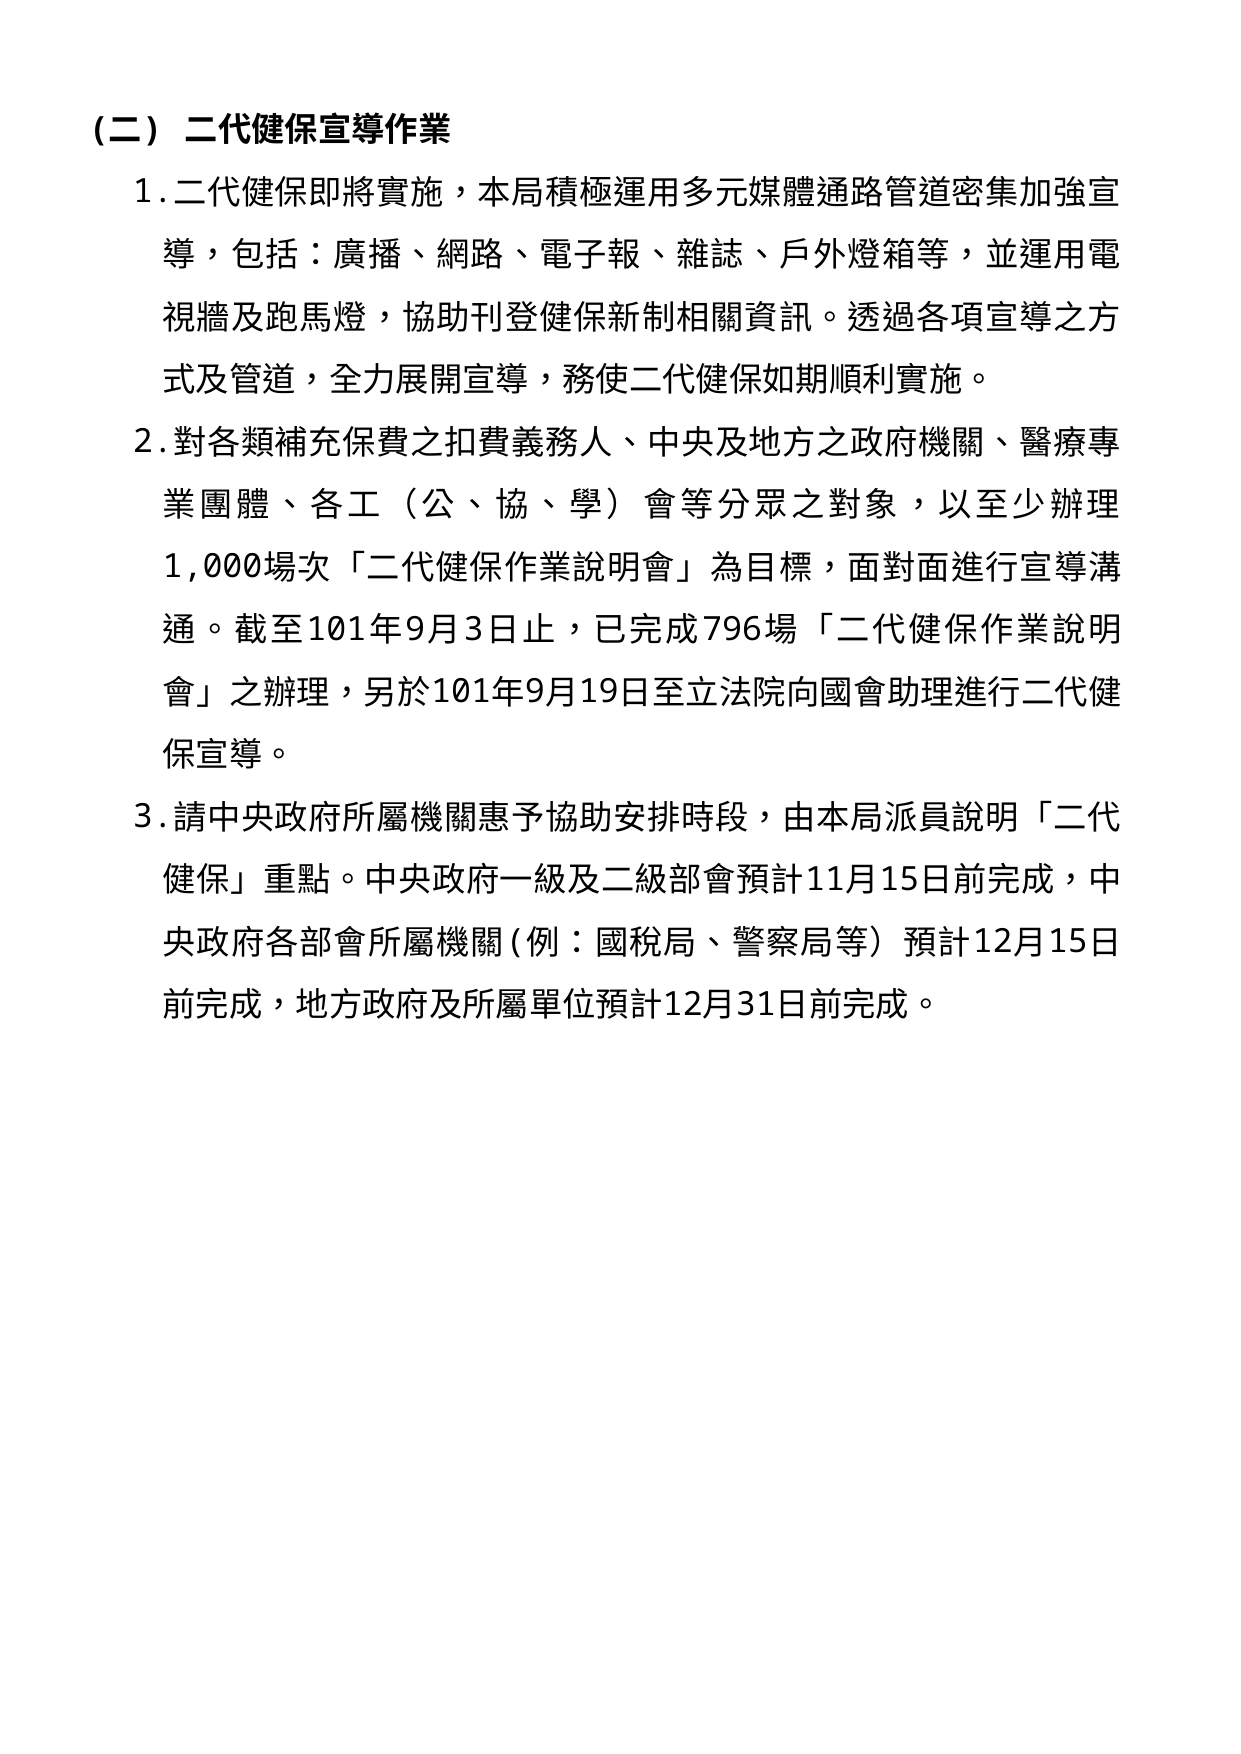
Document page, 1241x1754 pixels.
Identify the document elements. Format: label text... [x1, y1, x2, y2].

text 1.二代健保即將實施，本局積極運用多元媒體通路管道密集加強宣導，包括：廣播、網路、電子報、雜誌、戶外燈箱等，並運用電視牆及跑馬燈，協助刊登健保新制相關資訊。透過各項宣導之方式及管道，全力展開宣導，務使二代健保如期順利實施。 [133, 148, 1122, 398]
text (二) 二代健保宣導作業 [89, 85, 1122, 148]
text 2.對各類補充保費之扣費義務人、中央及地方之政府機關、醫療專業團體、各工（公、協、學）會等分眾之對象，以至少辦理1,000場次「二代健保作業說明會」為目標，面對面進行宣導溝通。截至101年9月3日止，已完成796場「二代健保作業說明會」之辦理，另於101年9月19日至立法院向國會助理進行二代健保宣導。 [133, 398, 1122, 773]
text 3.請中央政府所屬機關惠予協助安排時段，由本局派員說明「二代健保」重點。中央政府一級及二級部會預計11月15日前完成，中央政府各部會所屬機關(例：國稅局、警察局等）預計12月15日前完成，地方政府及所屬單位預計12月31日前完成。 [133, 773, 1122, 1023]
